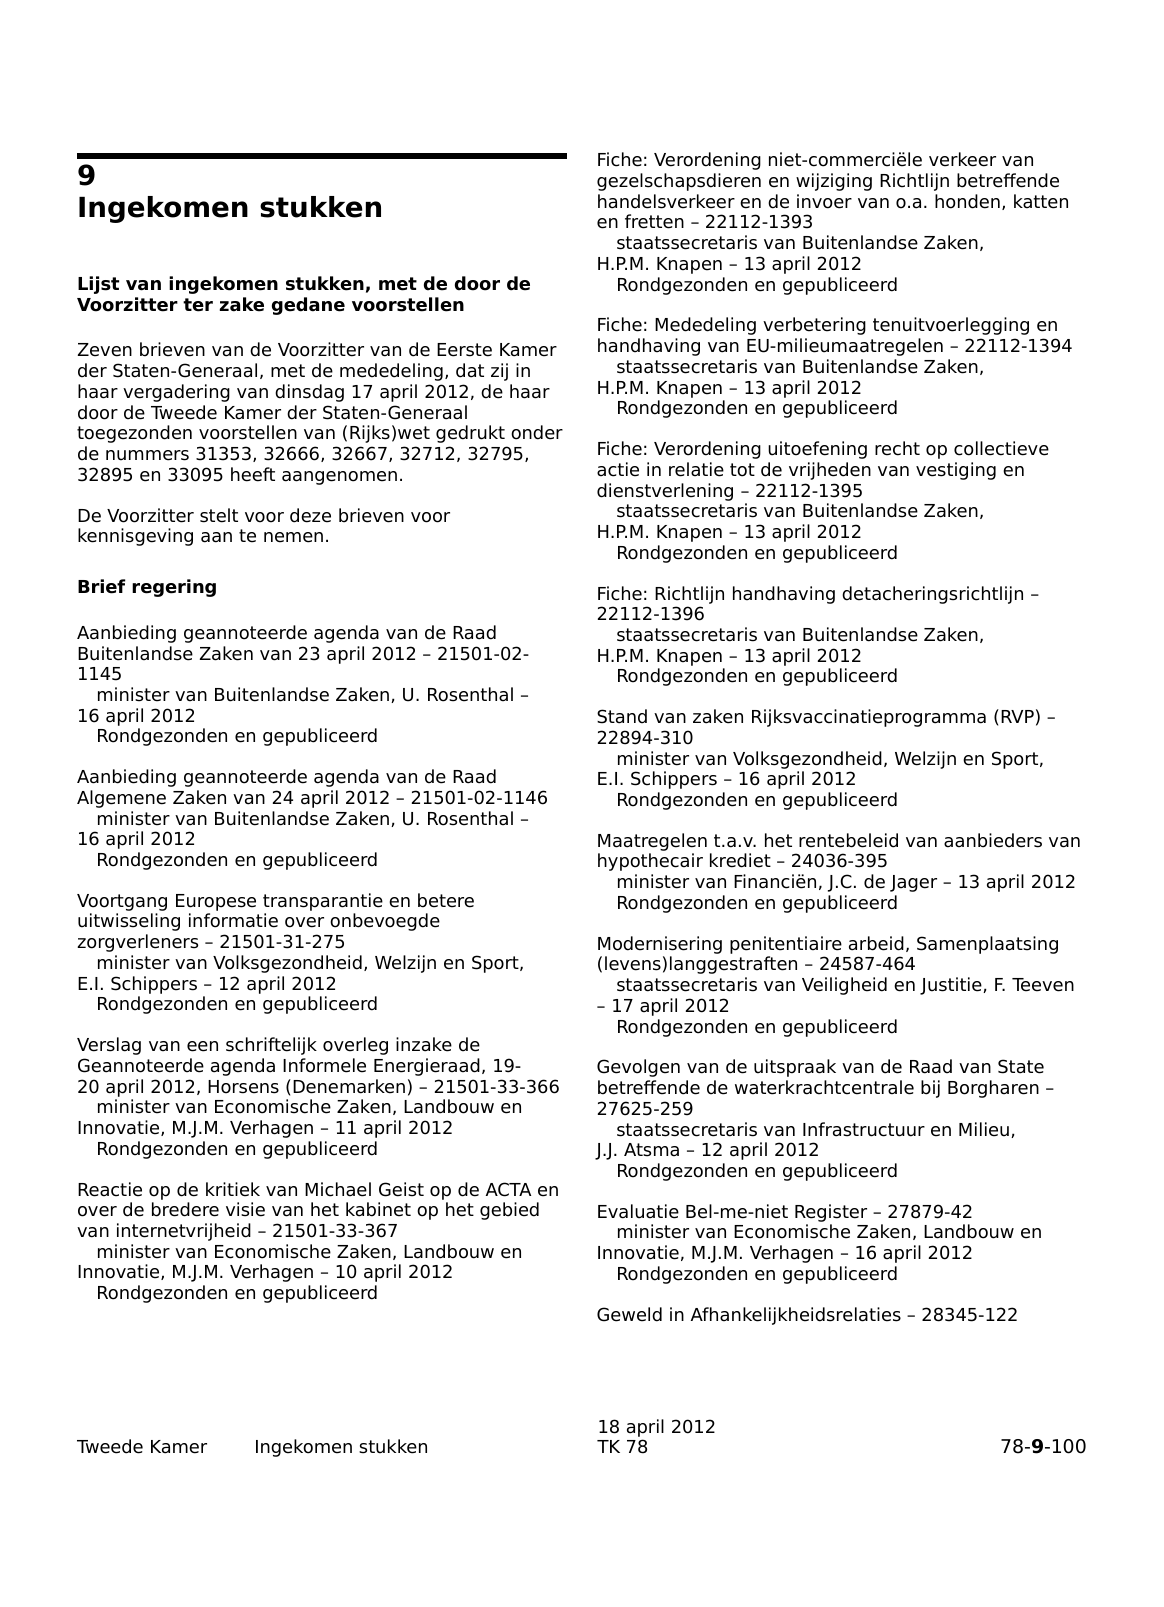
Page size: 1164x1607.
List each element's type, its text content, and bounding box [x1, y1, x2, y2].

text Geweld in Afhankelijkheidsrelaties – 28345-122 [596, 1304, 1087, 1325]
text Rondgezonden en gepubliceerd [77, 726, 567, 747]
text Fiche: Mededeling verbetering tenuitvoerlegging en handhaving van EU-milieumaatregelen – 22112-1394 [596, 315, 1087, 357]
text minister van Buitenlandse Zaken, U. Rosenthal – 16 april 2012 [77, 808, 567, 850]
text Rondgezonden en gepubliceerd [596, 274, 1087, 295]
text Rondgezonden en gepubliceerd [596, 543, 1087, 563]
text staatssecretaris van Buitenlandse Zaken, H.P.M. Knapen – 13 april 2012 [596, 233, 1087, 274]
text Gevolgen van de uitspraak van de Raad van State betreffende de waterkrachtcentrale bij Borgharen – 27625-259 [596, 1057, 1087, 1119]
text Rondgezonden en gepubliceerd [596, 1161, 1087, 1182]
subtitle Brief regering [77, 577, 567, 598]
text Evaluatie Bel-me-niet Register – 27879-42 [596, 1202, 1087, 1222]
text minister van Economische Zaken, Landbouw en Innovatie, M.J.M. Verhagen – 10 april 2012 [77, 1242, 567, 1283]
text Rondgezonden en gepubliceerd [77, 994, 567, 1015]
text Rondgezonden en gepubliceerd [77, 1139, 567, 1159]
text Zeven brieven van de Voorzitter van de Eerste Kamer der Staten-Generaal, met de mededeling, dat zij in haar vergadering van dinsdag 17 april 2012, de haar door de Tweede Kamer der Staten-Generaal toegezonden voorstellen van (Rijks)wet gedrukt onder de nummers 31353, 32666, 32667, 32712, 32795, 32895 en 33095 heeft aangenomen. [77, 340, 567, 485]
text Fiche: Richtlijn handhaving detacheringsrichtlijn – 22112-1396 [596, 583, 1087, 625]
text Modernisering penitentiaire arbeid, Samenplaatsing (levens)langgestraften – 24587-464 [596, 933, 1087, 975]
text staatssecretaris van Infrastructuur en Milieu, J.J. Atsma – 12 april 2012 [596, 1119, 1087, 1161]
text minister van Buitenlandse Zaken, U. Rosenthal – 16 april 2012 [77, 685, 567, 726]
text Rondgezonden en gepubliceerd [596, 666, 1087, 687]
text Verslag van een schriftelijk overleg inzake de Geannoteerde agenda Informele Energieraad, 19-20 april 2012, Horsens (Denemarken) – 21501-33-366 [77, 1035, 567, 1097]
text minister van Volksgezondheid, Welzijn en Sport, E.I. Schippers – 12 april 2012 [77, 953, 567, 994]
text staatssecretaris van Buitenlandse Zaken, H.P.M. Knapen – 13 april 2012 [596, 625, 1087, 666]
text minister van Financiën, J.C. de Jager – 13 april 2012 [596, 872, 1087, 893]
text minister van Economische Zaken, Landbouw en Innovatie, M.J.M. Verhagen – 16 april 2012 [596, 1222, 1087, 1264]
text De Voorzitter stelt voor deze brieven voor kennisgeving aan te nemen. [77, 505, 567, 547]
text Rondgezonden en gepubliceerd [596, 893, 1087, 913]
text Voortgang Europese transparantie en betere uitwisseling informatie over onbevoegde zorgverleners – 21501-31-275 [77, 891, 567, 953]
text Rondgezonden en gepubliceerd [596, 1016, 1087, 1037]
text minister van Volksgezondheid, Welzijn en Sport, E.I. Schippers – 16 april 2012 [596, 748, 1087, 790]
text Stand van zaken Rijksvaccinatieprogramma (RVP) – 22894-310 [596, 707, 1087, 748]
text staatssecretaris van Buitenlandse Zaken, H.P.M. Knapen – 13 april 2012 [596, 501, 1087, 543]
text Reactie op de kritiek van Michael Geist op de ACTA en over de bredere visie van het kabinet op het gebied van internetvrijheid – 21501-33-367 [77, 1179, 567, 1242]
text Fiche: Verordening uitoefening recht op collectieve actie in relatie tot de vrijheden van vestiging en dienstverlening – 22112-1395 [596, 439, 1087, 501]
text minister van Economische Zaken, Landbouw en Innovatie, M.J.M. Verhagen – 11 april 2012 [77, 1097, 567, 1139]
text Rondgezonden en gepubliceerd [77, 850, 567, 871]
text Fiche: Verordening niet-commerciële verkeer van gezelschapsdieren en wijziging Richtlijn betreffende handelsverkeer en de invoer van o.a. honden, katten en fretten – 22112-1393 [596, 150, 1087, 233]
text Aanbieding geannoteerde agenda van de Raad Buitenlandse Zaken van 23 april 2012 – 21501-02-1145 [77, 623, 567, 685]
text staatssecretaris van Buitenlandse Zaken, H.P.M. Knapen – 13 april 2012 [596, 357, 1087, 398]
text Rondgezonden en gepubliceerd [596, 398, 1087, 419]
subtitle Lijst van ingekomen stukken, met de door de Voorzitter ter zake gedane voorstellen [77, 274, 567, 315]
text Rondgezonden en gepubliceerd [77, 1283, 567, 1304]
text Maatregelen t.a.v. het rentebeleid van aanbieders van hypothecair krediet – 24036-395 [596, 831, 1087, 872]
text Rondgezonden en gepubliceerd [596, 790, 1087, 811]
text staatssecretaris van Veiligheid en Justitie, F. Teeven – 17 april 2012 [596, 975, 1087, 1016]
text Rondgezonden en gepubliceerd [596, 1264, 1087, 1284]
title 9 Ingekomen stukken [77, 159, 567, 224]
text Aanbieding geannoteerde agenda van de Raad Algemene Zaken van 24 april 2012 – 21501-02-1146 [77, 767, 567, 808]
